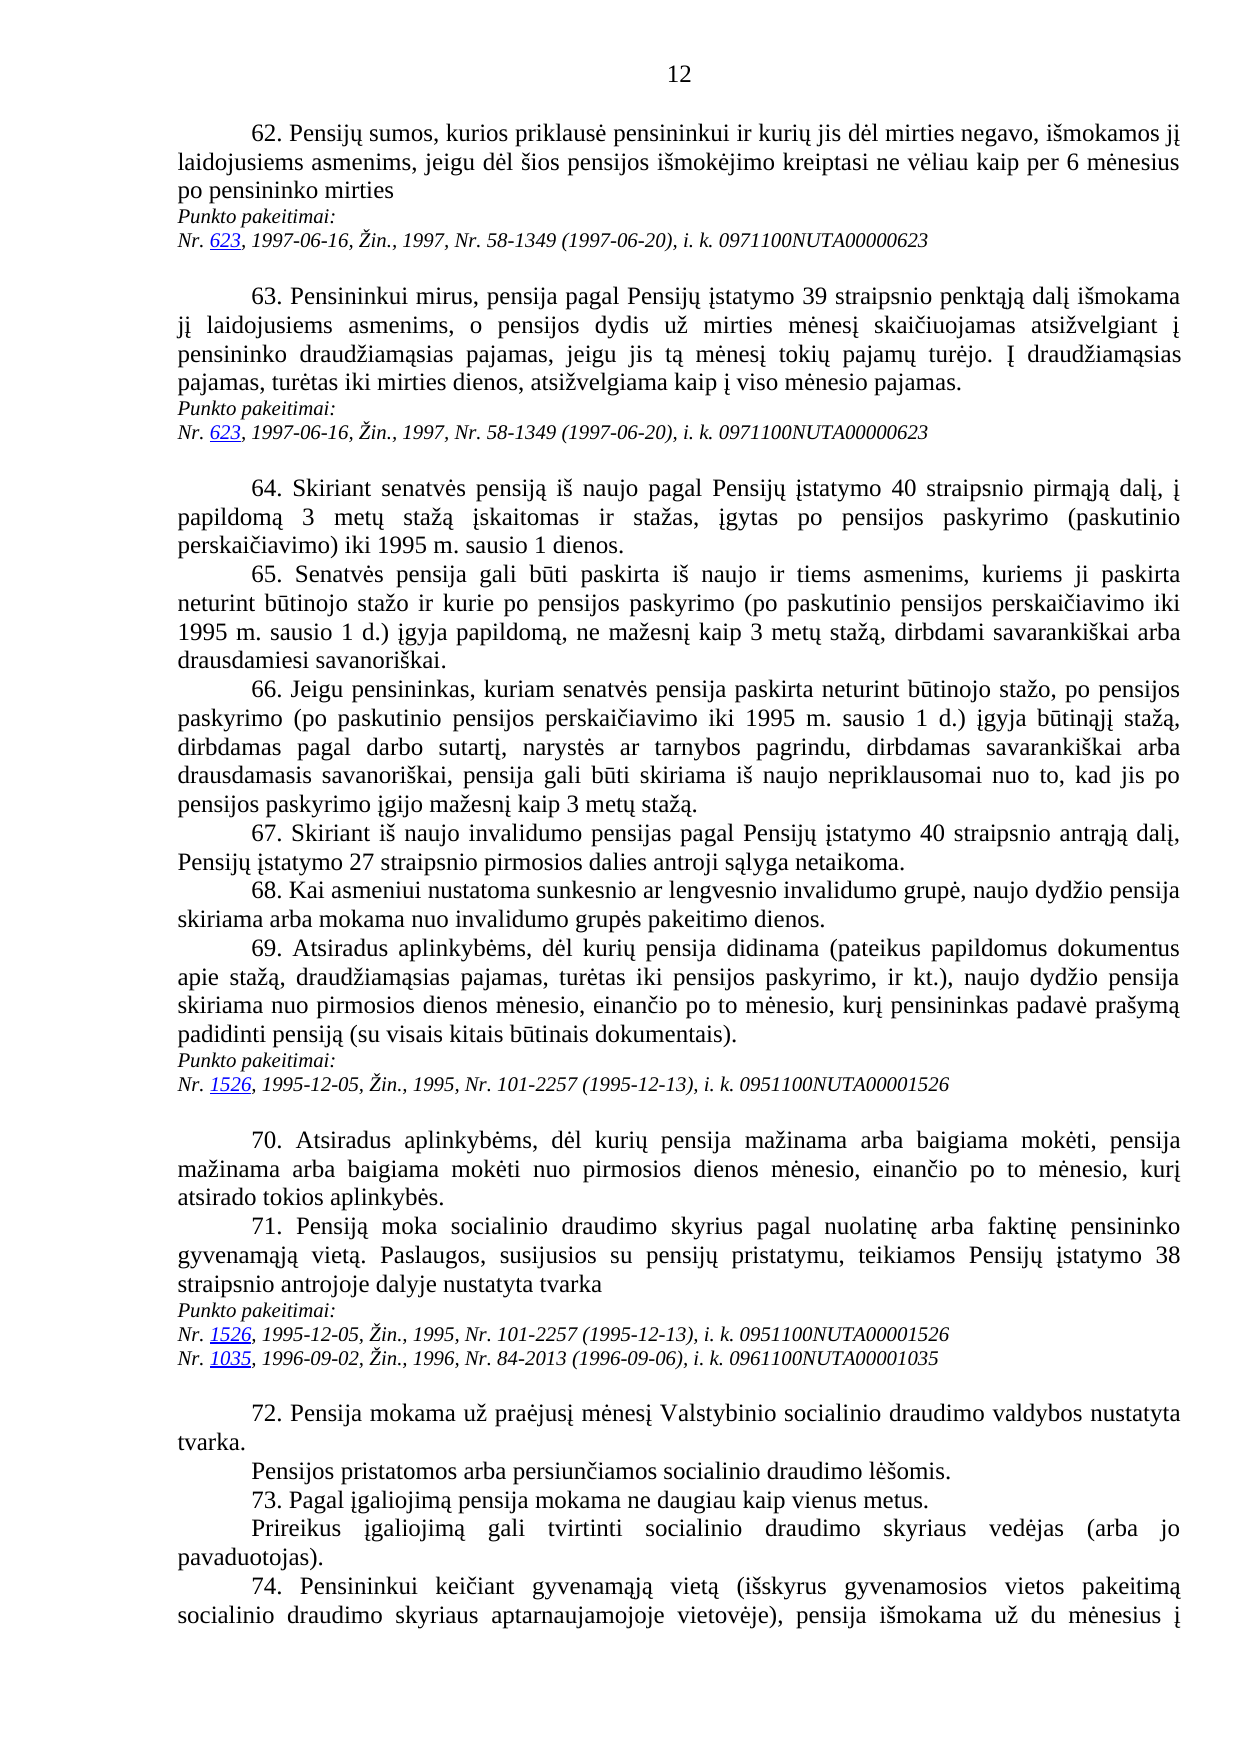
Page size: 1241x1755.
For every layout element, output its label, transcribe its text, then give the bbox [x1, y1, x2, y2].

text 66. Jeigu pensininkas, kuriam senatvės pensija paskirta neturint būtinojo stažo, po pensijos paskyrimo (po paskutinio pensijos perskaičiavimo iki 1995 m. sausio 1 d.) įgyja būtinąjį stažą, dirbdamas pagal darbo sutartį, narystės ar tarnybos pagrindu, dirbdamas savarankiškai arba drausdamasis savanoriškai, pensija gali būti skiriama iš naujo nepriklausomai nuo to, kad jis po pensijos paskyrimo įgijo mažesnį kaip 3 metų stažą. [177, 674, 1181, 818]
text 70. Atsiradus aplinkybėms, dėl kurių pensija mažinama arba baigiama mokėti, pensija mažinama arba baigiama mokėti nuo pirmosios dienos mėnesio, einančio po to mėnesio, kurį atsirado tokios aplinkybės. [177, 1125, 1181, 1211]
text 63. Pensininkui mirus, pensija pagal Pensijų įstatymo 39 straipsnio penktąją dalį išmokama jį laidojusiems asmenims, o pensijos dydis už mirties mėnesį skaičiuojamas atsižvelgiant į pensininko draudžiamąsias pajamas, jeigu jis tą mėnesį tokių pajamų turėjo. Į draudžiamąsias pajamas, turėtas iki mirties dienos, atsižvelgiama kaip į viso mėnesio pajamas. [177, 281, 1181, 396]
text Punkto pakeitimai: [177, 396, 1181, 420]
text 65. Senatvės pensija gali būti paskirta iš naujo ir tiems asmenims, kuriems ji paskirta neturint būtinojo stažo ir kurie po pensijos paskyrimo (po paskutinio pensijos perskaičiavimo iki 1995 m. sausio 1 d.) įgyja papildomą, ne mažesnį kaip 3 metų stažą, dirbdami savarankiškai arba drausdamiesi savanoriškai. [177, 559, 1181, 674]
text 67. Skiriant iš naujo invalidumo pensijas pagal Pensijų įstatymo 40 straipsnio antrąją dalį, Pensijų įstatymo 27 straipsnio pirmosios dalies antroji sąlyga netaikoma. [177, 818, 1181, 876]
text 72. Pensija mokama už praėjusį mėnesį Valstybinio socialinio draudimo valdybos nustatyta tvarka. [177, 1398, 1181, 1456]
text 68. Kai asmeniui nustatoma sunkesnio ar lengvesnio invalidumo grupė, naujo dydžio pensija skiriama arba mokama nuo invalidumo grupės pakeitimo dienos. [177, 876, 1181, 933]
text Nr. 1035, 1996-09-02, Žin., 1996, Nr. 84-2013 (1996-09-06), i. k. 0961100NUTA00001035 [177, 1346, 1181, 1370]
text Punkto pakeitimai: [177, 1297, 1181, 1322]
text Nr. 623, 1997-06-16, Žin., 1997, Nr. 58-1349 (1997-06-20), i. k. 0971100NUTA00000623 [177, 420, 1181, 444]
text Pensijos pristatomos arba persiunčiamos socialinio draudimo lėšomis. [177, 1456, 1181, 1485]
text 64. Skiriant senatvės pensiją iš naujo pagal Pensijų įstatymo 40 straipsnio pirmąją dalį, į papildomą 3 metų stažą įskaitomas ir stažas, įgytas po pensijos paskyrimo (paskutinio perskaičiavimo) iki 1995 m. sausio 1 dienos. [177, 473, 1181, 559]
text 73. Pagal įgaliojimą pensija mokama ne daugiau kaip vienus metus. [177, 1485, 1181, 1513]
text Prireikus įgaliojimą gali tvirtinti socialinio draudimo skyriaus vedėjas (arba jo pavaduotojas). [177, 1513, 1181, 1571]
text 69. Atsiradus aplinkybėms, dėl kurių pensija didinama (pateikus papildomus dokumentus apie stažą, draudžiamąsias pajamas, turėtas iki pensijos paskyrimo, ir kt.), naujo dydžio pensija skiriama nuo pirmosios dienos mėnesio, einančio po to mėnesio, kurį pensininkas padavė prašymą padidinti pensiją (su visais kitais būtinais dokumentais). [177, 933, 1181, 1048]
text Nr. 1526, 1995-12-05, Žin., 1995, Nr. 101-2257 (1995-12-13), i. k. 0951100NUTA00001526 [177, 1072, 1181, 1096]
text 74. Pensininkui keičiant gyvenamąją vietą (išskyrus gyvenamosios vietos pakeitimą socialinio draudimo skyriaus aptarnaujamojoje vietovėje), pensija išmokama už du mėnesius į [177, 1571, 1181, 1628]
text Nr. 1526, 1995-12-05, Žin., 1995, Nr. 101-2257 (1995-12-13), i. k. 0951100NUTA00001526 [177, 1322, 1181, 1346]
text 62. Pensijų sumos, kurios priklausė pensininkui ir kurių jis dėl mirties negavo, išmokamos jį laidojusiems asmenims, jeigu dėl šios pensijos išmokėjimo kreiptasi ne vėliau kaip per 6 mėnesius po pensininko mirties [177, 118, 1181, 204]
text Punkto pakeitimai: [177, 1048, 1181, 1072]
text Nr. 623, 1997-06-16, Žin., 1997, Nr. 58-1349 (1997-06-20), i. k. 0971100NUTA00000623 [177, 228, 1181, 252]
text 71. Pensiją moka socialinio draudimo skyrius pagal nuolatinę arba faktinę pensininko gyvenamąją vietą. Paslaugos, susijusios su pensijų pristatymu, teikiamos Pensijų įstatymo 38 straipsnio antrojoje dalyje nustatyta tvarka [177, 1211, 1181, 1297]
text Punkto pakeitimai: [177, 204, 1181, 228]
